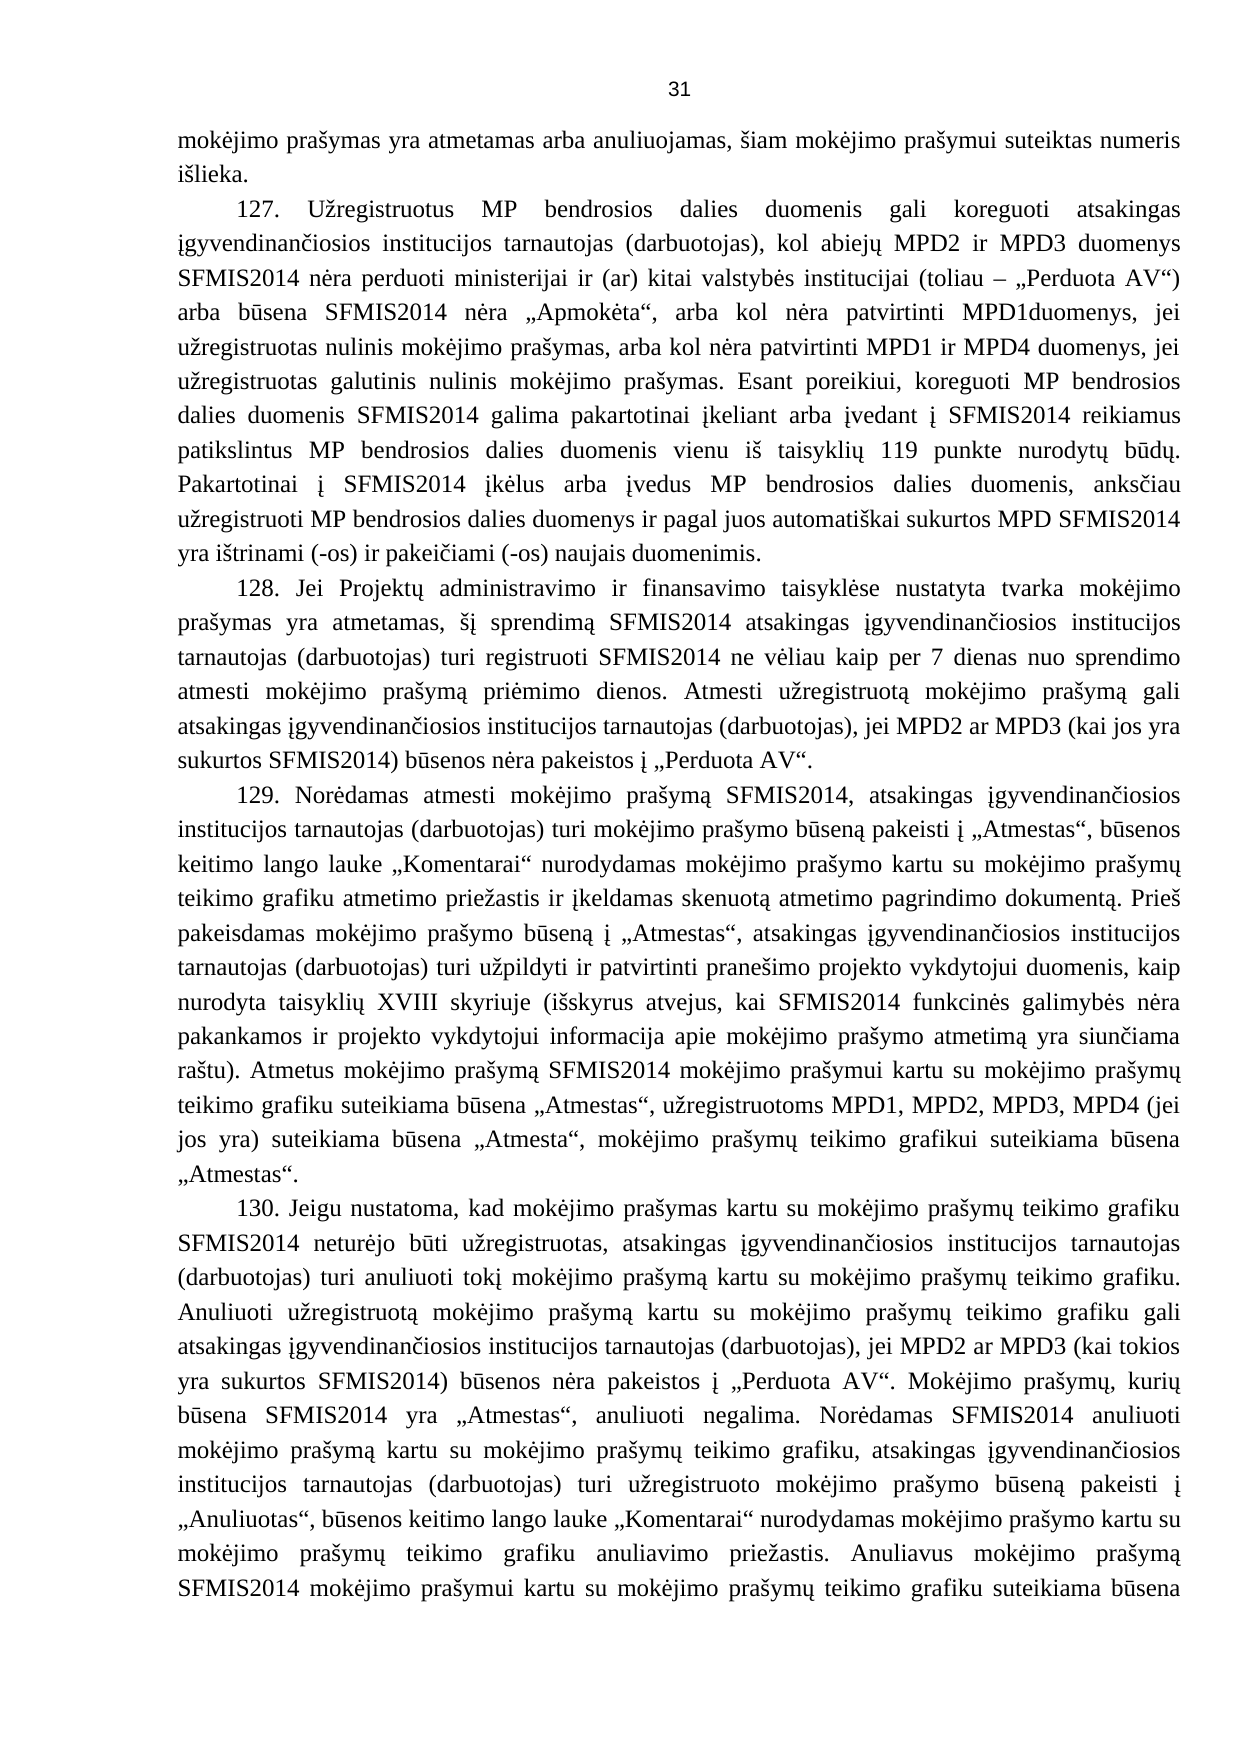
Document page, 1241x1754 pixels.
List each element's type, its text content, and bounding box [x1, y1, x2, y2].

text mokėjimo prašymas yra atmetamas arba anuliuojamas, šiam mokėjimo prašymui suteiktas numeris išlieka. [177, 125, 1181, 188]
text 128. Jei Projektų administravimo ir finansavimo taisyklėse nustatyta tvarka mokėjimo prašymas yra atmetamas, šį sprendimą SFMIS2014 atsakingas įgyvendinančiosios institucijos tarnautojas (darbuotojas) turi registruoti SFMIS2014 ne vėliau kaip per 7 dienas nuo sprendimo atmesti mokėjimo prašymą priėmimo dienos. Atmesti užregistruotą mokėjimo prašymą gali atsakingas įgyvendinančiosios institucijos tarnautojas (darbuotojas), jei MPD2 ar MPD3 (kai jos yra sukurtos SFMIS2014) būsenos nėra pakeistos į „Perduota AV“. [177, 573, 1181, 774]
text 130. Jeigu nustatoma, kad mokėjimo prašymas kartu su mokėjimo prašymų teikimo grafiku SFMIS2014 neturėjo būti užregistruotas, atsakingas įgyvendinančiosios institucijos tarnautojas (darbuotojas) turi anuliuoti tokį mokėjimo prašymą kartu su mokėjimo prašymų teikimo grafiku. Anuliuoti užregistruotą mokėjimo prašymą kartu su mokėjimo prašymų teikimo grafiku gali atsakingas įgyvendinančiosios institucijos tarnautojas (darbuotojas), jei MPD2 ar MPD3 (kai tokios yra sukurtos SFMIS2014) būsenos nėra pakeistos į „Perduota AV“. Mokėjimo prašymų, kurių būsena SFMIS2014 yra „Atmestas“, anuliuoti negalima. Norėdamas SFMIS2014 anuliuoti mokėjimo prašymą kartu su mokėjimo prašymų teikimo grafiku, atsakingas įgyvendinančiosios institucijos tarnautojas (darbuotojas) turi užregistruoto mokėjimo prašymo būseną pakeisti į „Anuliuotas“, būsenos keitimo lango lauke „Komentarai“ nurodydamas mokėjimo prašymo kartu su mokėjimo prašymų teikimo grafiku anuliavimo priežastis. Anuliavus mokėjimo prašymą SFMIS2014 mokėjimo prašymui kartu su mokėjimo prašymų teikimo grafiku suteikiama būsena [177, 1193, 1181, 1602]
text 129. Norėdamas atmesti mokėjimo prašymą SFMIS2014, atsakingas įgyvendinančiosios institucijos tarnautojas (darbuotojas) turi mokėjimo prašymo būseną pakeisti į „Atmestas“, būsenos keitimo lango lauke „Komentarai“ nurodydamas mokėjimo prašymo kartu su mokėjimo prašymų teikimo grafiku atmetimo priežastis ir įkeldamas skenuotą atmetimo pagrindimo dokumentą. Prieš pakeisdamas mokėjimo prašymo būseną į „Atmestas“, atsakingas įgyvendinančiosios institucijos tarnautojas (darbuotojas) turi užpildyti ir patvirtinti pranešimo projekto vykdytojui duomenis, kaip nurodyta taisyklių XVIII skyriuje (išskyrus atvejus, kai SFMIS2014 funkcinės galimybės nėra pakankamos ir projekto vykdytojui informacija apie mokėjimo prašymo atmetimą yra siunčiama raštu). Atmetus mokėjimo prašymą SFMIS2014 mokėjimo prašymui kartu su mokėjimo prašymų teikimo grafiku suteikiama būsena „Atmestas“, užregistruotoms MPD1, MPD2, MPD3, MPD4 (jei jos yra) suteikiama būsena „Atmesta“, mokėjimo prašymų teikimo grafikui suteikiama būsena „Atmestas“. [177, 780, 1181, 1188]
text 127. Užregistruotus MP bendrosios dalies duomenis gali koreguoti atsakingas įgyvendinančiosios institucijos tarnautojas (darbuotojas), kol abiejų MPD2 ir MPD3 duomenys SFMIS2014 nėra perduoti ministerijai ir (ar) kitai valstybės institucijai (toliau – „Perduota AV“) arba būsena SFMIS2014 nėra „Apmokėta“, arba kol nėra patvirtinti MPD1duomenys, jei užregistruotas nulinis mokėjimo prašymas, arba kol nėra patvirtinti MPD1 ir MPD4 duomenys, jei užregistruotas galutinis nulinis mokėjimo prašymas. Esant poreikiui, koreguoti MP bendrosios dalies duomenis SFMIS2014 galima pakartotinai įkeliant arba įvedant į SFMIS2014 reikiamus patikslintus MP bendrosios dalies duomenis vienu iš taisyklių 119 punkte nurodytų būdų. Pakartotinai į SFMIS2014 įkėlus arba įvedus MP bendrosios dalies duomenis, anksčiau užregistruoti MP bendrosios dalies duomenys ir pagal juos automatiškai sukurtos MPD SFMIS2014 yra ištrinami (-os) ir pakeičiami (-os) naujais duomenimis. [177, 194, 1181, 567]
